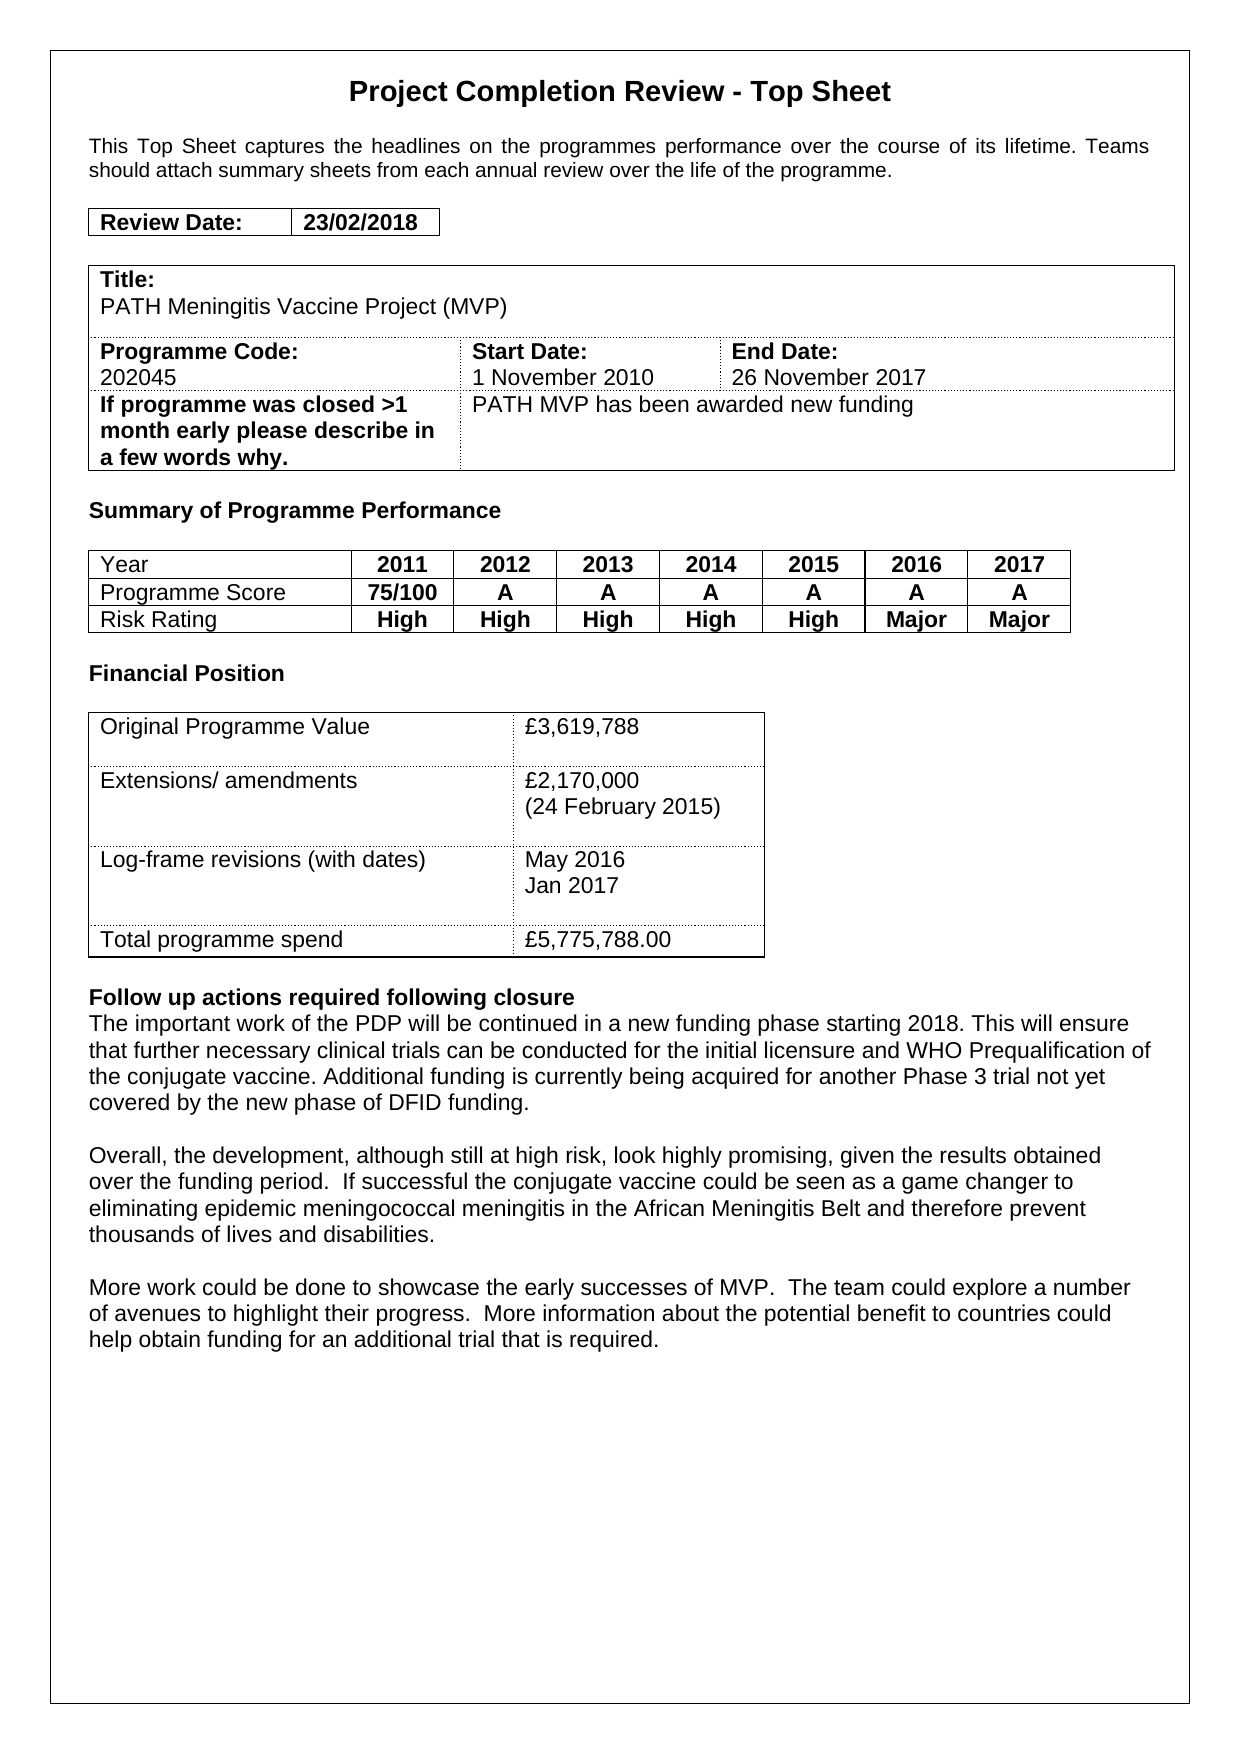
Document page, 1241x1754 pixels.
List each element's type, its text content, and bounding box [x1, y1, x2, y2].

table_header 23/02/2018 [292, 209, 439, 235]
table_header 2012 [454, 551, 556, 577]
table_header Review Date: [89, 209, 291, 235]
table_header 2013 [557, 551, 659, 577]
table_cell May 2016 Jan 2017 [513, 846, 764, 925]
table_header Year [89, 551, 351, 577]
text More work could be done to showcase the early successes of MVP. The team could explore a number of avenues to highlight their progress. More information about the potential benefit to countries could help obtain funding for an additional trial that is required. [89, 1274, 1152, 1353]
text Financial Position [89, 659, 1152, 686]
table_cell A [763, 579, 864, 605]
table_cell Programme Code: 202045 [89, 337, 461, 390]
table_header 2014 [660, 551, 762, 577]
table_cell A [866, 579, 967, 605]
table_cell High [557, 606, 659, 632]
table_cell Extensions/ amendments [89, 766, 513, 846]
table_cell A [660, 579, 762, 605]
table_cell Risk Rating [89, 606, 351, 632]
table_cell High [454, 606, 556, 632]
table_cell Major [866, 606, 967, 632]
table_cell £2,170,000 (24 February 2015) [513, 766, 764, 846]
text Summary of Programme Performance [89, 497, 1152, 524]
table_cell If programme was closed >1 month early please describe in a few words why. [89, 390, 461, 470]
table_cell Major [968, 606, 1070, 632]
table_cell High [763, 606, 864, 632]
text Follow up actions required following closure [89, 984, 1152, 1010]
table_cell A [968, 579, 1070, 605]
table_cell A [557, 579, 659, 605]
table_header £3,619,788 [513, 713, 764, 766]
table_cell End Date: 26 November 2017 [720, 337, 1174, 390]
table_cell Start Date: 1 November 2010 [461, 337, 720, 390]
table_cell Programme Score [89, 579, 351, 605]
text Project Completion Review - Top Sheet [89, 74, 1152, 107]
table_header Original Programme Value [89, 713, 513, 766]
table_cell PATH MVP has been awarded new funding [461, 390, 1174, 470]
table_header 2015 [763, 551, 864, 577]
text The important work of the PDP will be continued in a new funding phase starting 2018. This will ensure that further necessary clinical trials can be conducted for the initial licensure and WHO Prequalification of the conjugate vaccine. Additional funding is currently being acquired for another Phase 3 trial not yet covered by the new phase of DFID funding. [89, 1010, 1152, 1116]
table_cell £5,775,788.00 [513, 925, 764, 956]
table_cell High [660, 606, 762, 632]
text This Top Sheet captures the headlines on the programmes performance over the course of its lifetime. Teams should attach summary sheets from each annual review over the life of the programme. [89, 134, 1152, 182]
table_cell Log-frame revisions (with dates) [89, 846, 513, 925]
table_cell A [454, 579, 556, 605]
table_cell Total programme spend [89, 925, 513, 956]
table_header 2011 [352, 551, 453, 577]
text Overall, the development, although still at high risk, look highly promising, given the results obtained over the funding period. If successful the conjugate vaccine could be seen as a game changer to eliminating epidemic meningococcal meningitis in the African Meningitis Belt and therefore prevent thousands of lives and disabilities. [89, 1142, 1152, 1247]
table_header 2017 [968, 551, 1070, 577]
table_header Title: PATH Meningitis Vaccine Project (MVP) [89, 266, 1174, 337]
table_header 2016 [866, 551, 967, 577]
table_cell 75/100 [352, 579, 453, 605]
table_cell High [352, 606, 453, 632]
